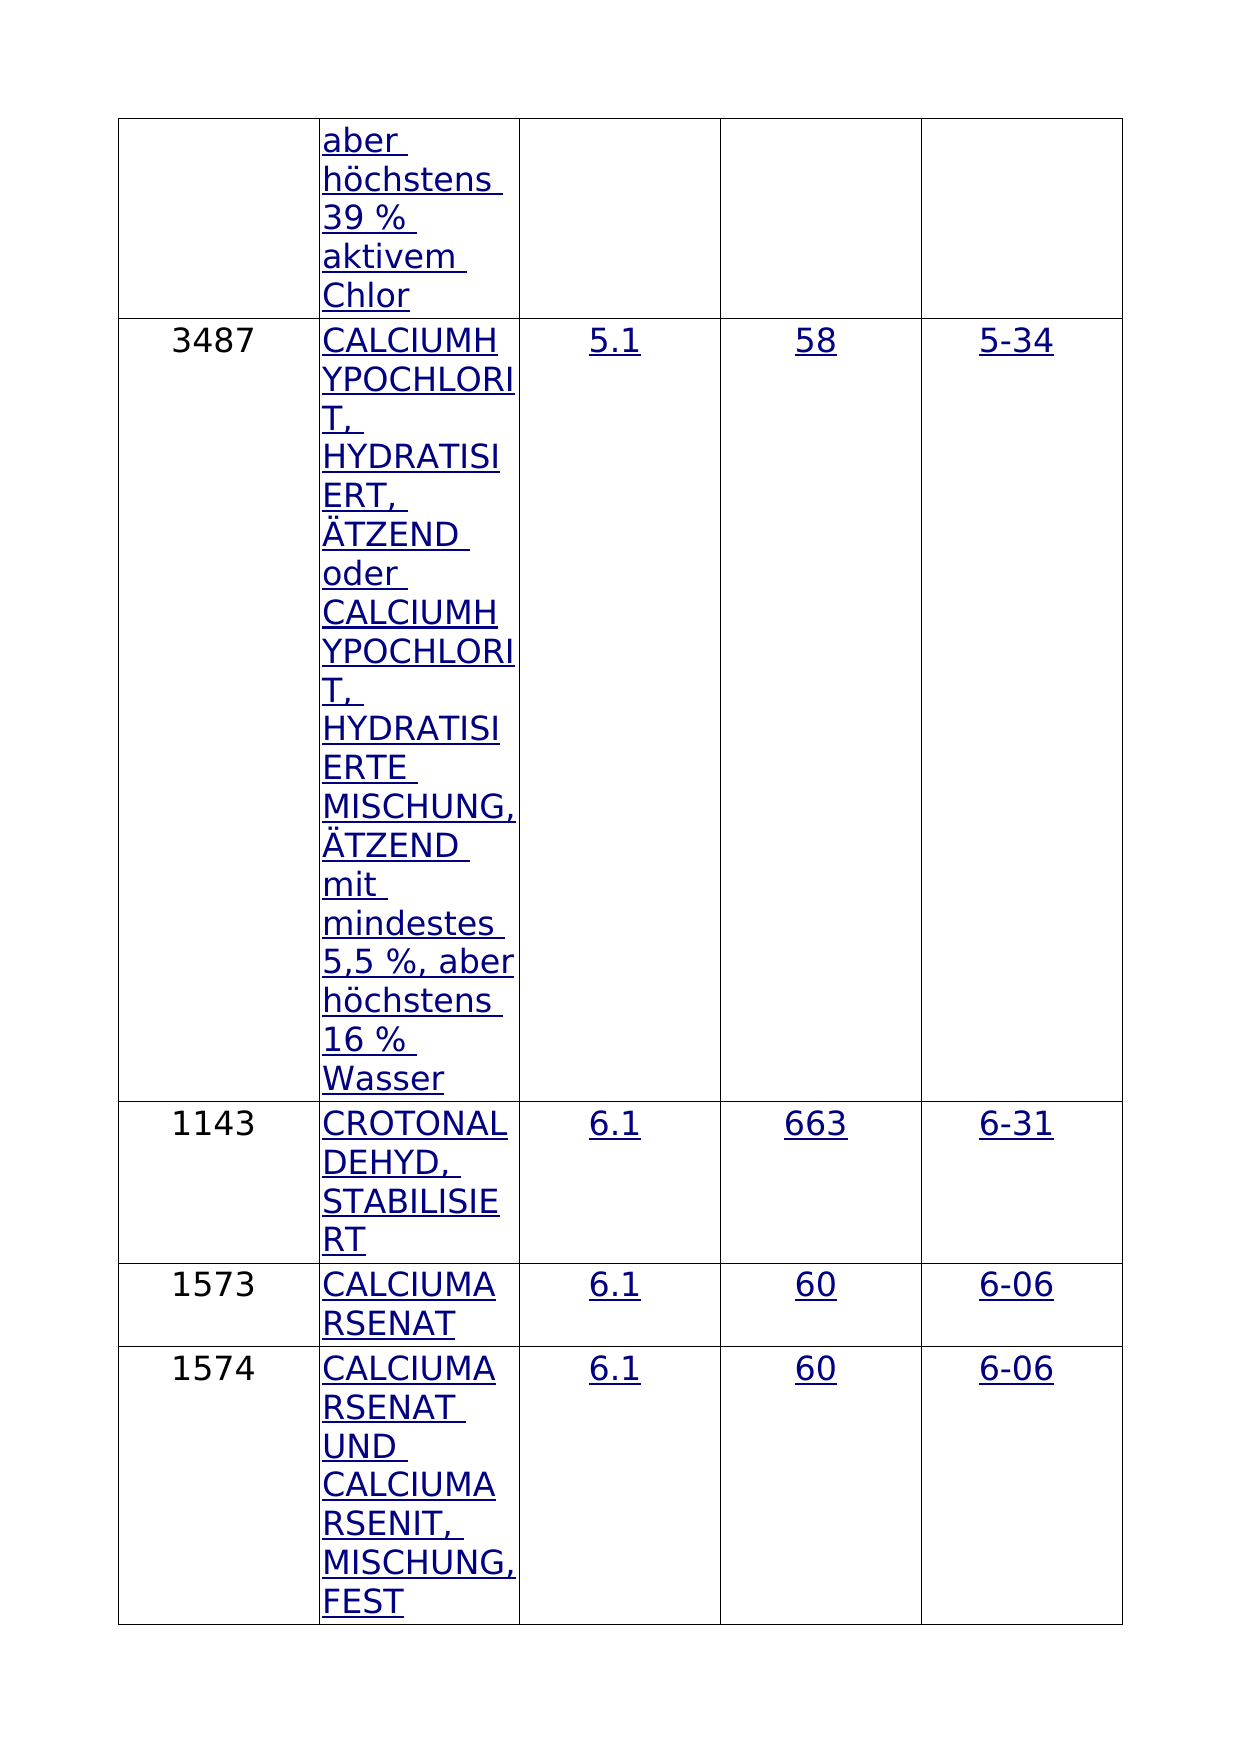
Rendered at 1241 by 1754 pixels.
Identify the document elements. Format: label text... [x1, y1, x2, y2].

table_cell 3487 [119, 319, 319, 1101]
table_cell 5.1 [520, 319, 720, 1101]
table_cell 6-06 [922, 1264, 1122, 1346]
table_cell CALCIUMARSENAT UND CALCIUMARSENIT, MISCHUNG, FEST [320, 1347, 519, 1624]
table_cell [721, 119, 921, 318]
table_cell 60 [721, 1347, 921, 1624]
table_cell CALCIUMHYPOCHLORIT, HYDRATISIERT, ÄTZEND oder CALCIUMHYPOCHLORIT, HYDRATISIERTE MISCHUNG, ÄTZEND mit mindestes 5,5 %, aber höchstens 16 % Wasser [320, 319, 519, 1101]
table_cell 58 [721, 319, 921, 1101]
table_cell aber höchstens 39 % aktivem Chlor [320, 119, 519, 318]
table_cell 60 [721, 1264, 921, 1346]
table_cell 1573 [119, 1264, 319, 1346]
table_cell 6-06 [922, 1347, 1122, 1624]
table_cell 5-34 [922, 319, 1122, 1101]
table_cell [520, 119, 720, 318]
table_cell 663 [721, 1102, 921, 1263]
table_cell 6.1 [520, 1347, 720, 1624]
table_cell 1574 [119, 1347, 319, 1624]
table_cell 1143 [119, 1102, 319, 1263]
table_cell CALCIUMARSENAT [320, 1264, 519, 1346]
table_cell 6.1 [520, 1264, 720, 1346]
table_cell 6.1 [520, 1102, 720, 1263]
table_cell [119, 119, 319, 318]
table_cell [922, 119, 1122, 318]
table_cell CROTONALDEHYD, STABILISIERT [320, 1102, 519, 1263]
table_cell 6-31 [922, 1102, 1122, 1263]
